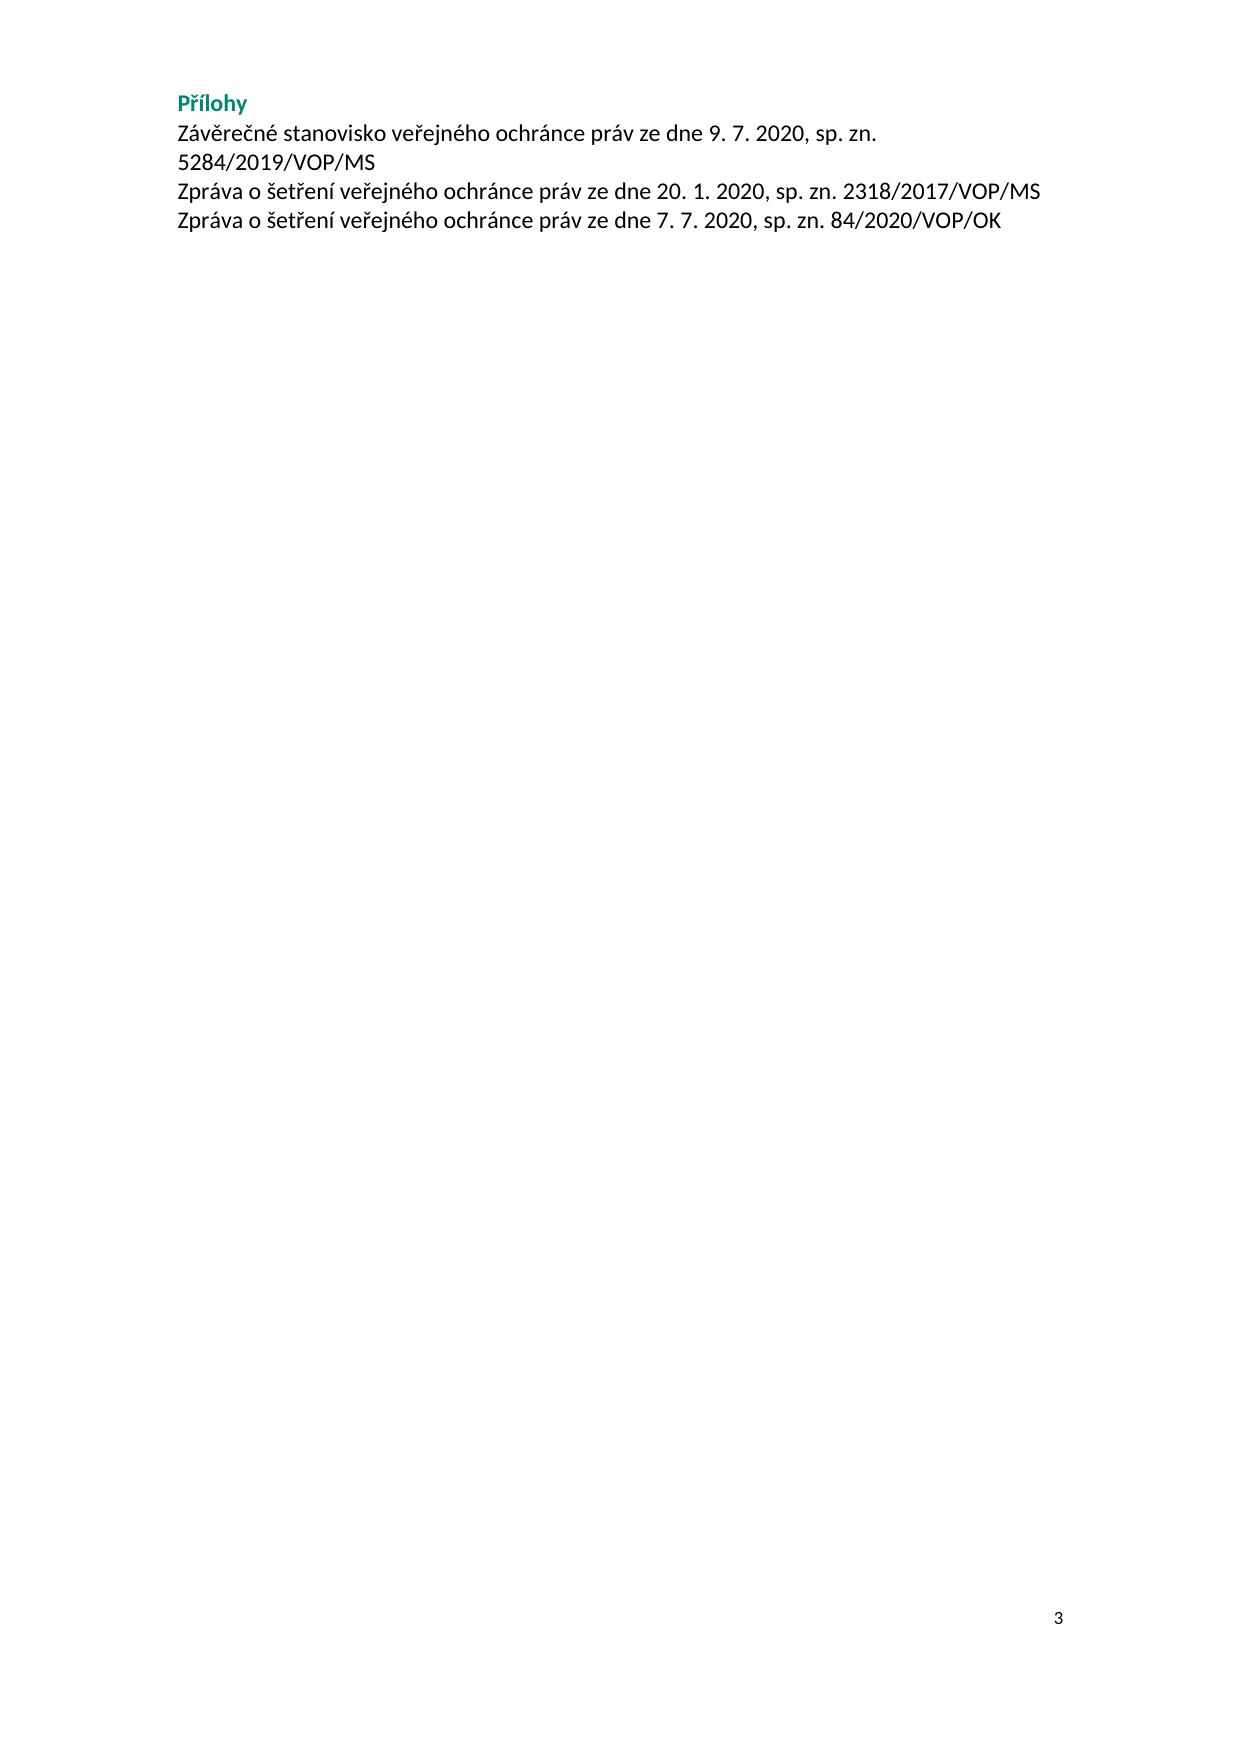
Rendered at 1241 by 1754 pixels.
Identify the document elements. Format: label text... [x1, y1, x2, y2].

text Přílohy [177, 88, 1063, 118]
text Zpráva o šetření veřejného ochránce práv ze dne 7. 7. 2020, sp. zn. 84/2020/VOP/OK [177, 206, 1063, 235]
text Závěrečné stanovisko veřejného ochránce práv ze dne 9. 7. 2020, sp. zn. 5284/2019/VOP/MS [177, 118, 1063, 176]
text Zpráva o šetření veřejného ochránce práv ze dne 20. 1. 2020, sp. zn. 2318/2017/VOP/MS [177, 176, 1063, 206]
